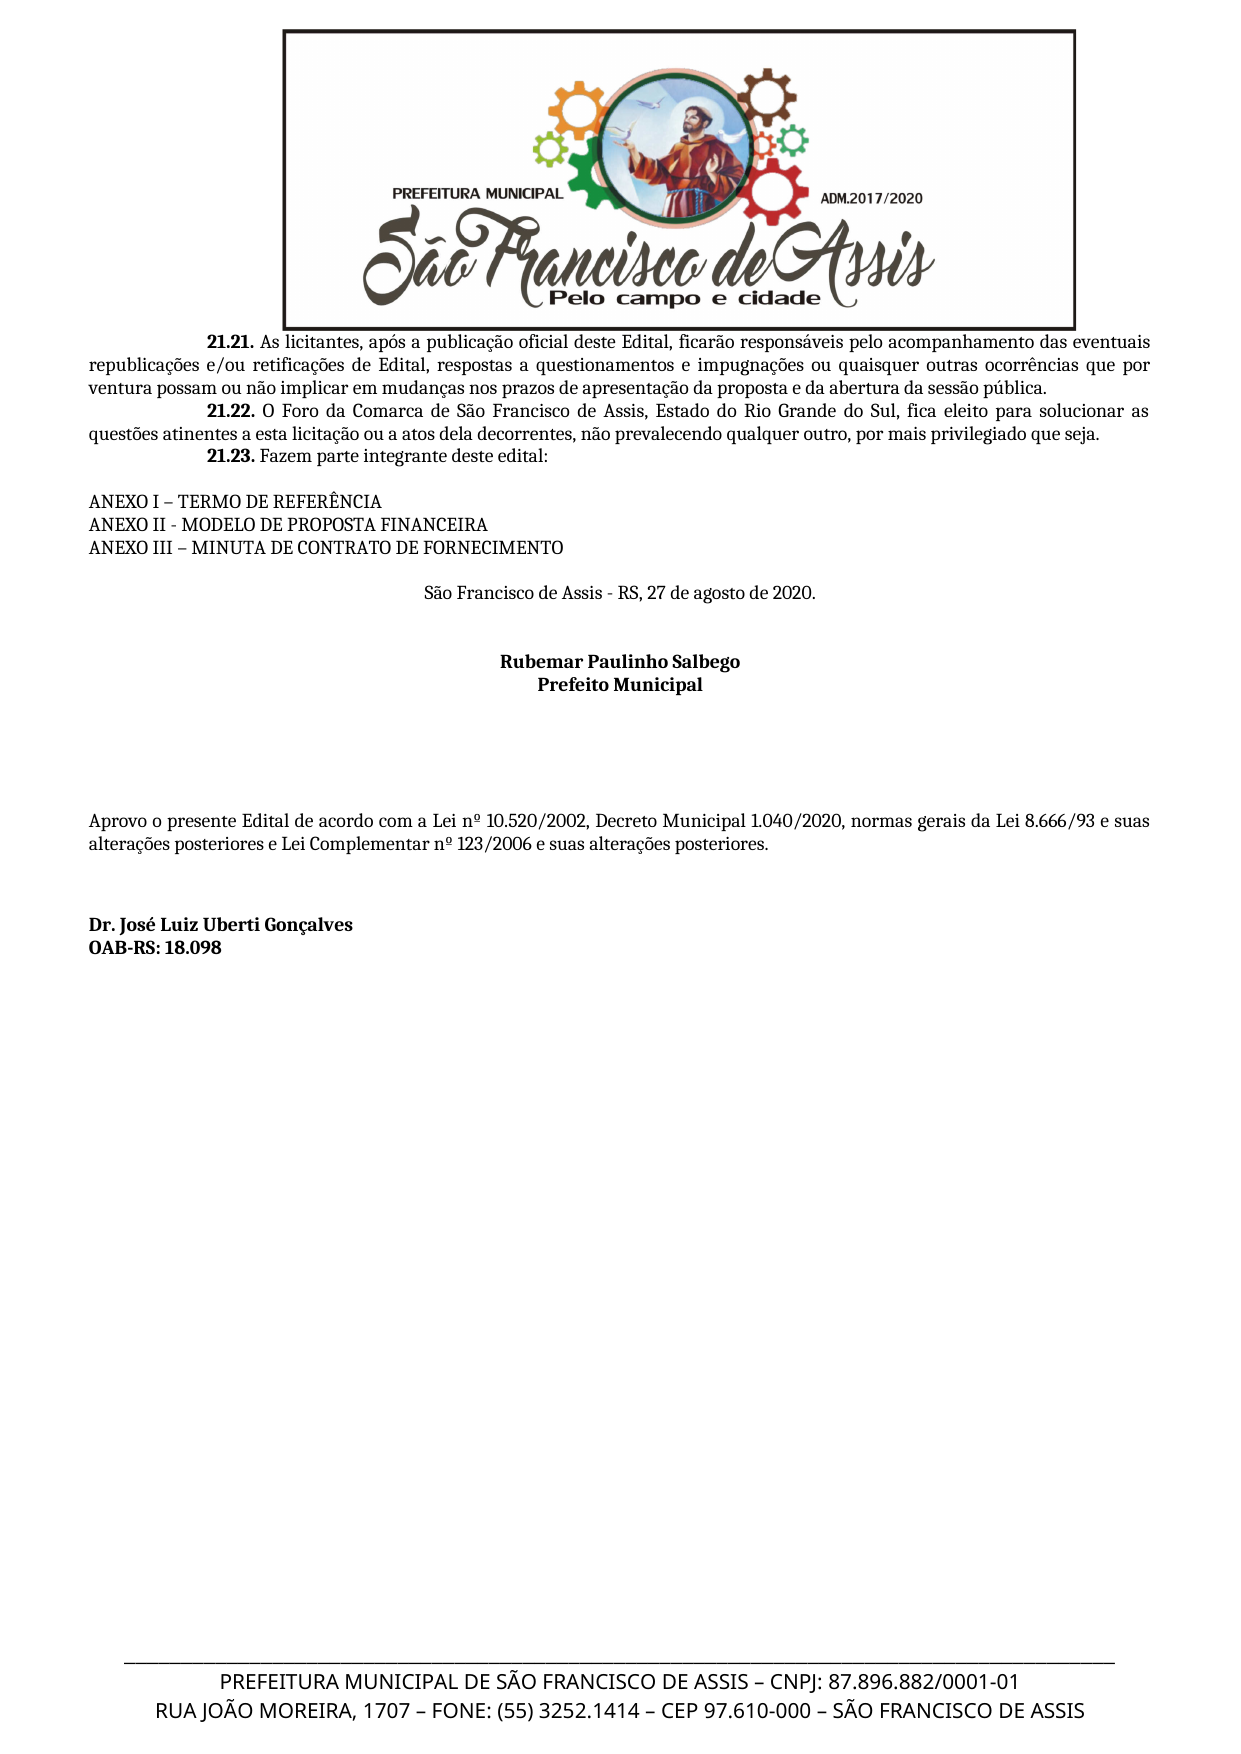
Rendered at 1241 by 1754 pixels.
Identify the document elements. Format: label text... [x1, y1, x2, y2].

text Rubemar Paulinho Salbego [89, 650, 1152, 673]
text Dr. José Luiz Uberti Gonçalves [89, 914, 1152, 937]
text ANEXO II - MODELO DE PROPOSTA FINANCEIRA [89, 513, 1152, 536]
text Aprovo o presente Edital de acordo com a Lei nº 10.520/2002, Decreto Municipal 1.040/2020, normas gerais da Lei 8.666/93 e suas alterações posteriores e Lei Complementar nº 123/2006 e suas alterações posteriores. [89, 810, 1152, 856]
text 21.23. Fazem parte integrante deste edital: [89, 445, 1152, 468]
text OAB-RS: 18.098 [89, 937, 1152, 959]
text Prefeito Municipal [89, 673, 1152, 696]
text ANEXO III – MINUTA DE CONTRATO DE FORNECIMENTO [89, 536, 1152, 559]
text 21.21. As licitantes, após a publicação oficial deste Edital, ficarão responsáveis pelo acompanhamento das eventuais republicações e/ou retificações de Edital, respostas a questionamentos e impugnações ou quaisquer outras ocorrências que por ventura possam ou não implicar em mudanças nos prazos de apresentação da proposta e da abertura da sessão pública. [89, 331, 1152, 399]
text São Francisco de Assis - RS, 27 de agosto de 2020. [89, 582, 1152, 605]
text ANEXO I – TERMO DE REFERÊNCIA [89, 491, 1152, 513]
text 21.22. O Foro da Comarca de São Francisco de Assis, Estado do Rio Grande do Sul, fica eleito para solucionar as questões atinentes a esta licitação ou a atos dela decorrentes, não prevalecendo qualquer outro, por mais privilegiado que seja. [89, 399, 1152, 445]
